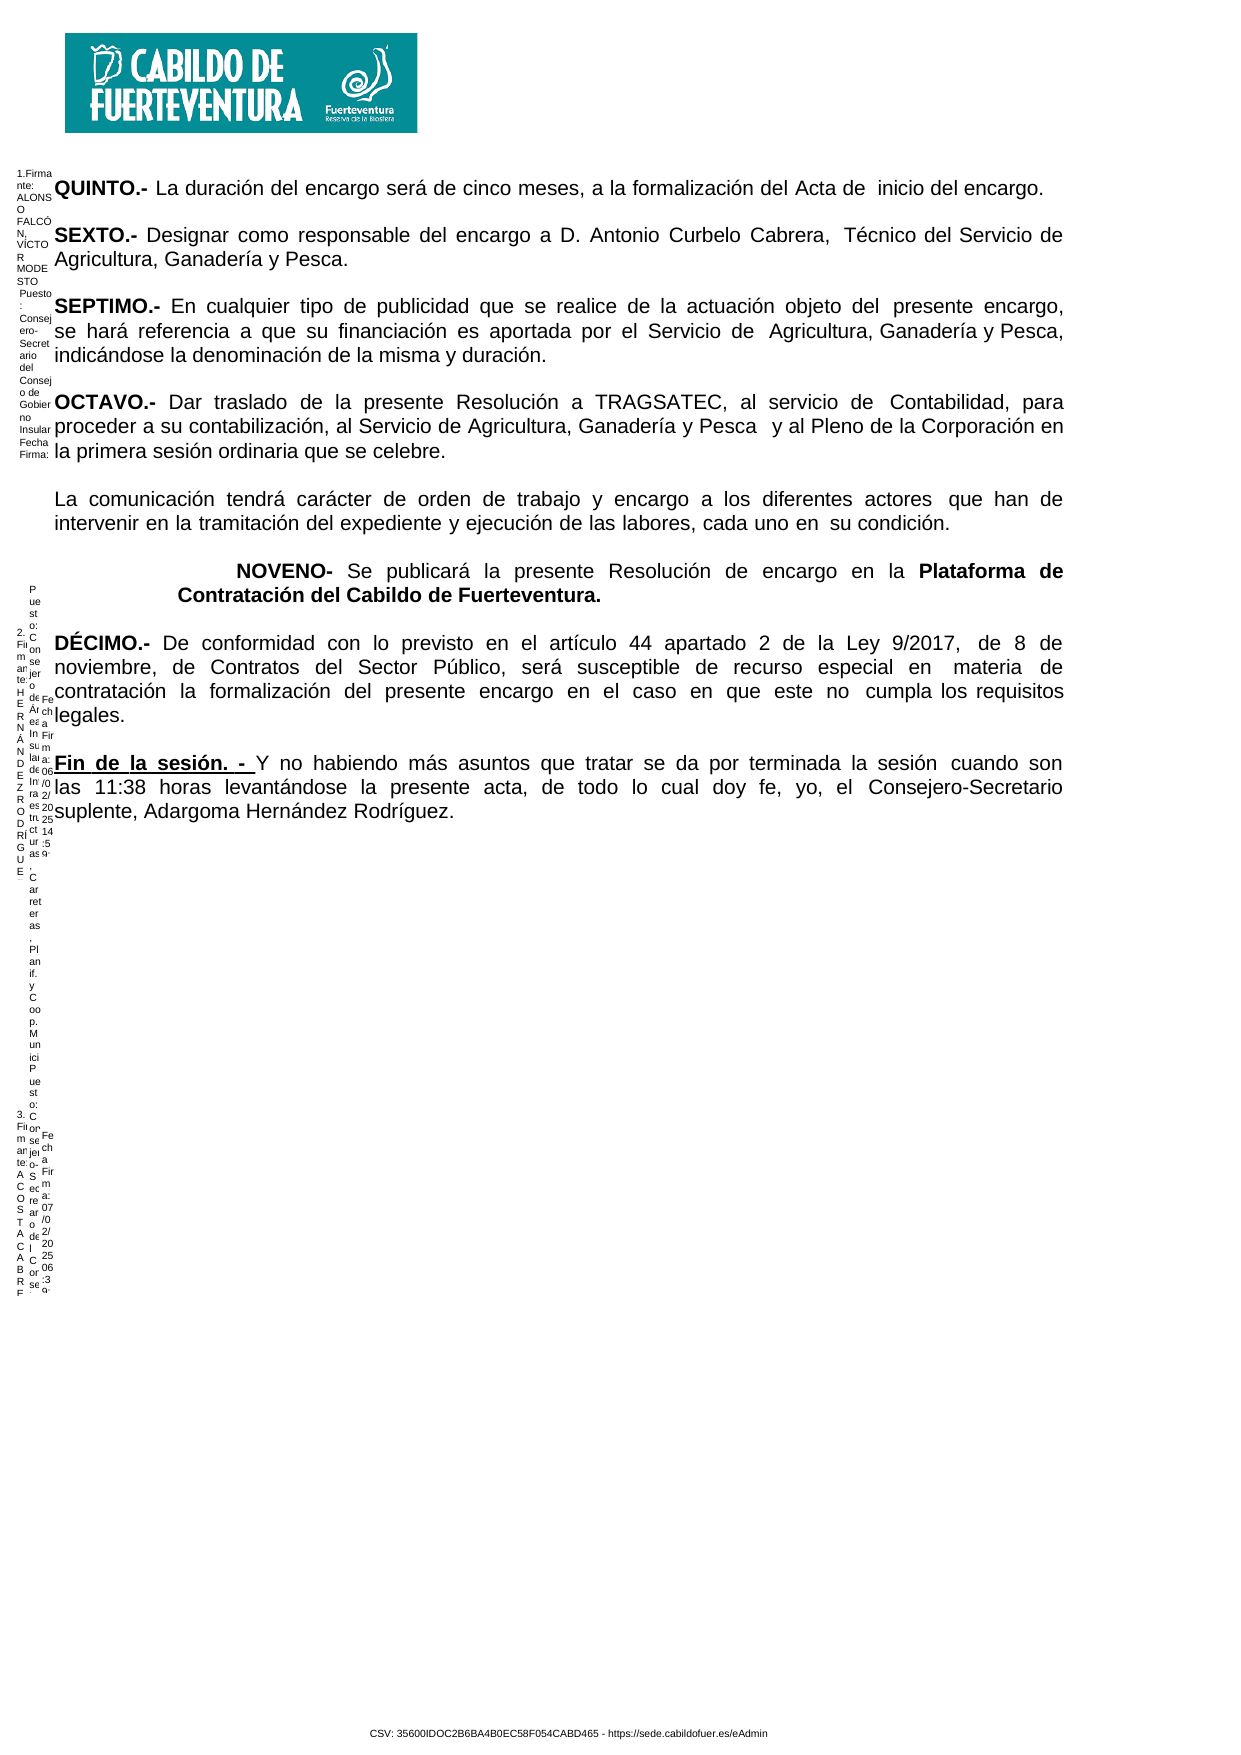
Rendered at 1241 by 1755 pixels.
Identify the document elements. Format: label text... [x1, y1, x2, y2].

text OCTAVO.- Dar traslado de la presente Resolución a TRAGSATEC, al servicio de Contabilidad, para proceder a su contabilización, al Servicio de Agricultura, Ganadería y Pesca y al Pleno de la Corporación en la primera sesión ordinaria que se celebre. [54, 390, 1064, 462]
text [39, 1129, 54, 1293]
text SEXTO.- Designar como responsable del encargo a D. Antonio Curbelo Cabrera, Técnico del Servicio de Agricultura, Ganadería y Pesca. [54, 223, 1064, 271]
text La comunicación tendrá carácter de orden de trabajo y encargo a los diferentes actores que han de intervenir en la tramitación del expediente y ejecución de las labores, cada uno en su condición. [54, 487, 1064, 535]
text Fecha Firma: 07/02/2025 06:39:19 [42, 1130, 54, 1293]
text NOVENO- Se publicará la presente Resolución de encargo en la Plataforma de Contratación del Cabildo de Fuerteventura. [177, 558, 1064, 607]
text 2.Firmante: HERNÁNDEZ RODRÍGUEZ,ADARGOMA [17, 626, 27, 879]
text SEPTIMO.- En cualquier tipo de publicidad que se realice de la actuación objeto del presente encargo, se hará referencia a que su financiación es aportada por el Servicio de Agricultura, Ganadería y Pesca, indicándose la denominación de la misma y duración. [54, 294, 1064, 367]
text 1.Firmante: ALONSO FALCÓN, VÍCTOR MODESTO [17, 167, 54, 287]
text QUINTO.- La duración del encargo será de cinco meses, a la formalización del Acta de inicio del encargo. [54, 175, 1064, 199]
text Fecha Firma: 06/02/2025 14:59:20 [42, 693, 54, 857]
text [14, 167, 54, 463]
text 3.Firmante: ACOSTA CABRERA, BLAS [17, 1108, 29, 1296]
text Fin de la sesión. - Y no habiendo más asuntos que tratar se da por terminada la sesión cuando son las 11:38 horas levantándose la presente acta, de todo lo cual doy fe, yo, el Consejero-Secretario suplente, Adargoma Hernández Rodríguez. [54, 751, 1064, 823]
text Puesto: Consejero-Secretario del Consejo de Gobierno Insular Fecha Firma: 06/02/2025 13:33:58 [19, 288, 52, 463]
text DÉCIMO.- De conformidad con lo previsto en el artículo 44 apartado 2 de la Ley 9/2017, de 8 de noviembre, de Contratos del Sector Público, será susceptible de recurso especial en materia de contratación la formalización del presente encargo en el caso en que este no cumpla los requisitos legales. [54, 631, 1064, 727]
text Puesto: Consejero de Área Insular de Infraestructuras, Carreteras, Planif. y Coop. Munici Puesto: Consejero-Secretario del Consejo de Gobierno Insular [29, 584, 42, 1293]
